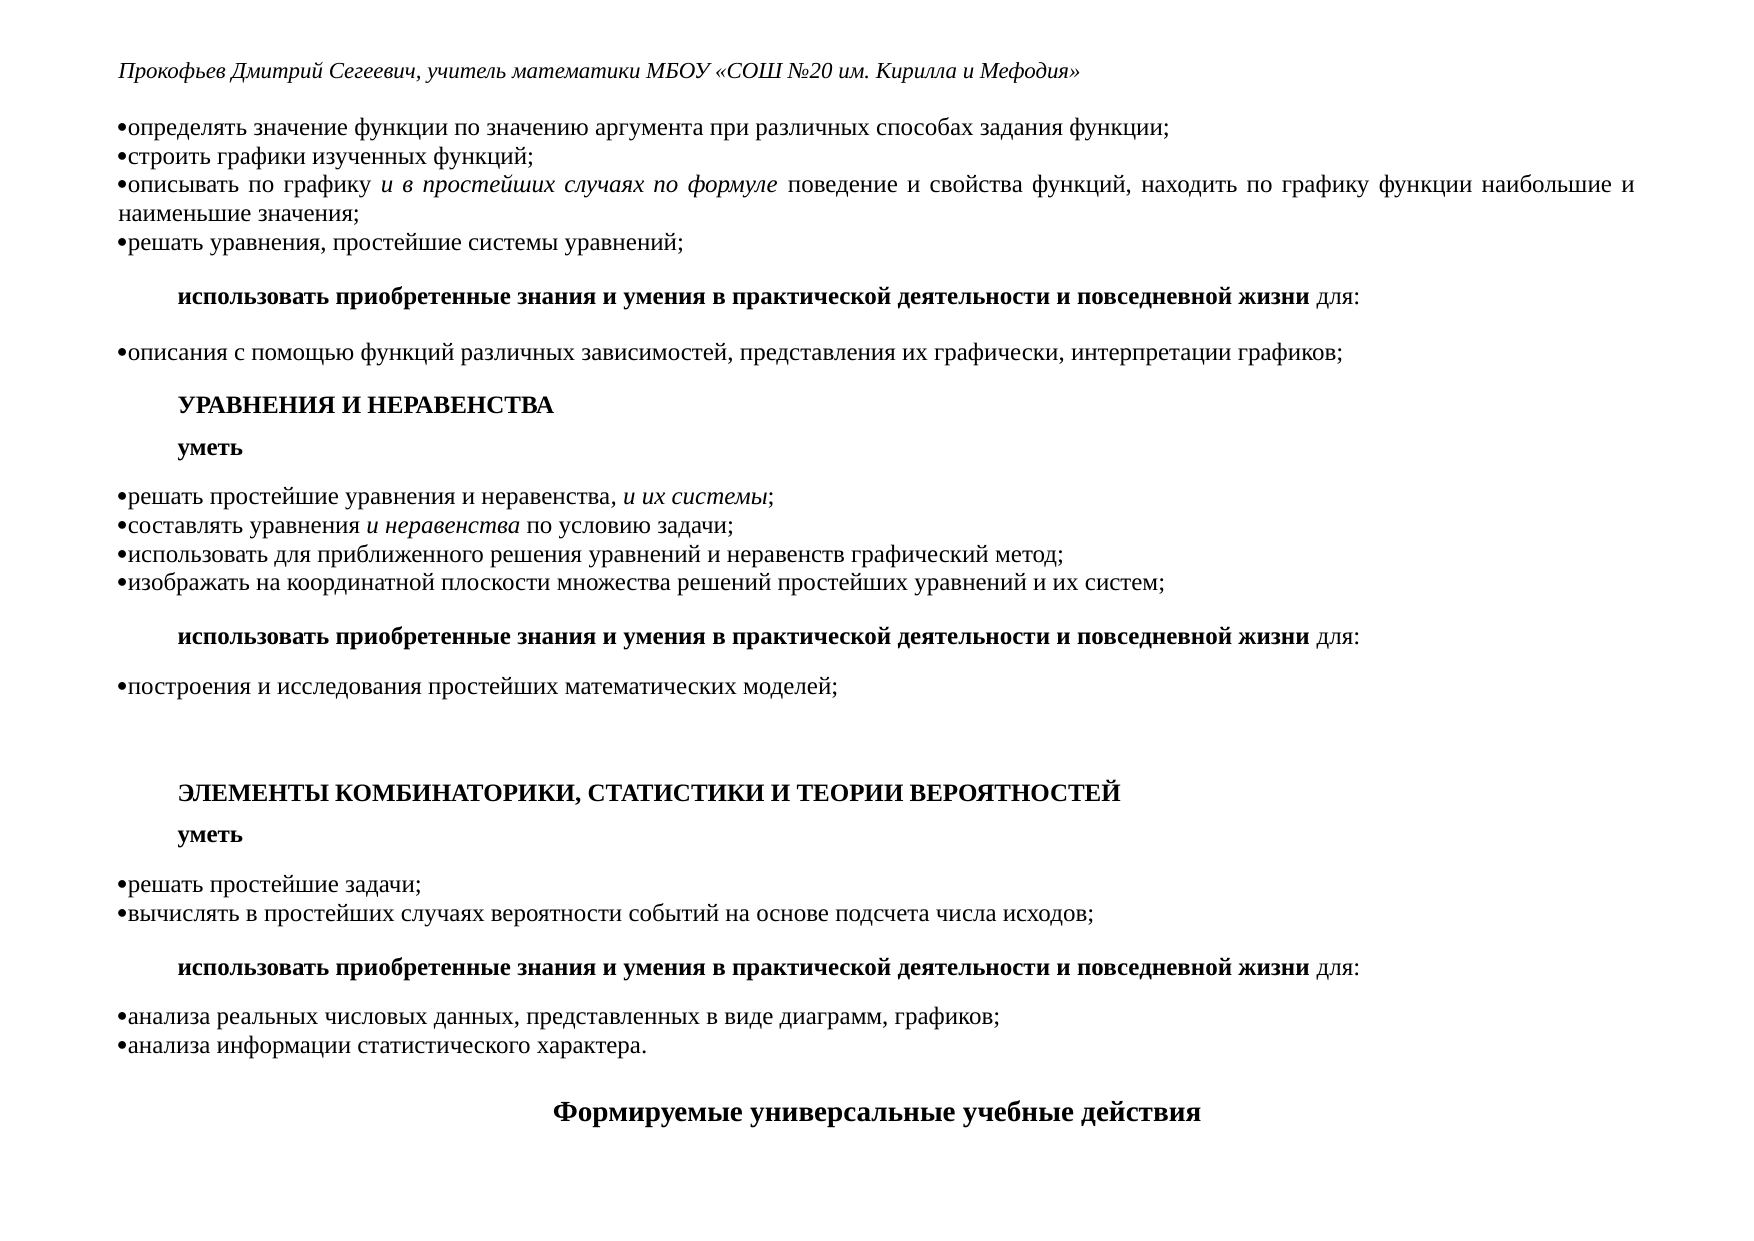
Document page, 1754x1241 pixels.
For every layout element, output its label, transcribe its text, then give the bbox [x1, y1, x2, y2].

text использовать приобретенные знания и умения в практической деятельности и повседневной жизни для: [177, 952, 1636, 980]
text использовать приобретенные знания и умения в практической деятельности и повседневной жизни для: [177, 621, 1636, 650]
list решать уравнения, простейшие системы уравнений; [118, 227, 1636, 256]
list использовать для приближенного решения уравнений и неравенств графический метод; [118, 539, 1636, 567]
text использовать приобретенные знания и умения в практической деятельности и повседневной жизни для: [177, 281, 1636, 309]
list описания с помощью функций различных зависимостей, представления их графически, интерпретации графиков; [118, 337, 1636, 365]
text Элементы комбинаторики, статистики и теории вероятностей [177, 778, 1636, 807]
list анализа информации статистического характера. [118, 1030, 1636, 1059]
list составлять уравнения и неравенства по условию задачи; [118, 510, 1636, 539]
list определять значение функции по значению аргумента при различных способах задания функции; [118, 112, 1636, 141]
list построения и исследования простейших математических моделей; [118, 671, 1636, 699]
list описывать по графику и в простейших случаях по формуле поведение и свойства функций, находить по графику функции наибольшие и наименьшие значения; [118, 169, 1636, 227]
list решать простейшие задачи; [118, 869, 1636, 898]
list вычислять в простейших случаях вероятности событий на основе подсчета числа исходов; [118, 898, 1636, 927]
list изображать на координатной плоскости множества решений простейших уравнений и их систем; [118, 567, 1636, 596]
text Формируемые универсальные учебные действия [118, 1094, 1636, 1127]
text Уравнения и неравенства [177, 390, 1636, 419]
text уметь [118, 432, 1636, 460]
text уметь [118, 819, 1636, 848]
list строить графики изученных функций; [118, 141, 1636, 169]
list анализа реальных числовых данных, представленных в виде диаграмм, графиков; [118, 1001, 1636, 1030]
list решать простейшие уравнения и неравенства, и их системы; [118, 481, 1636, 510]
